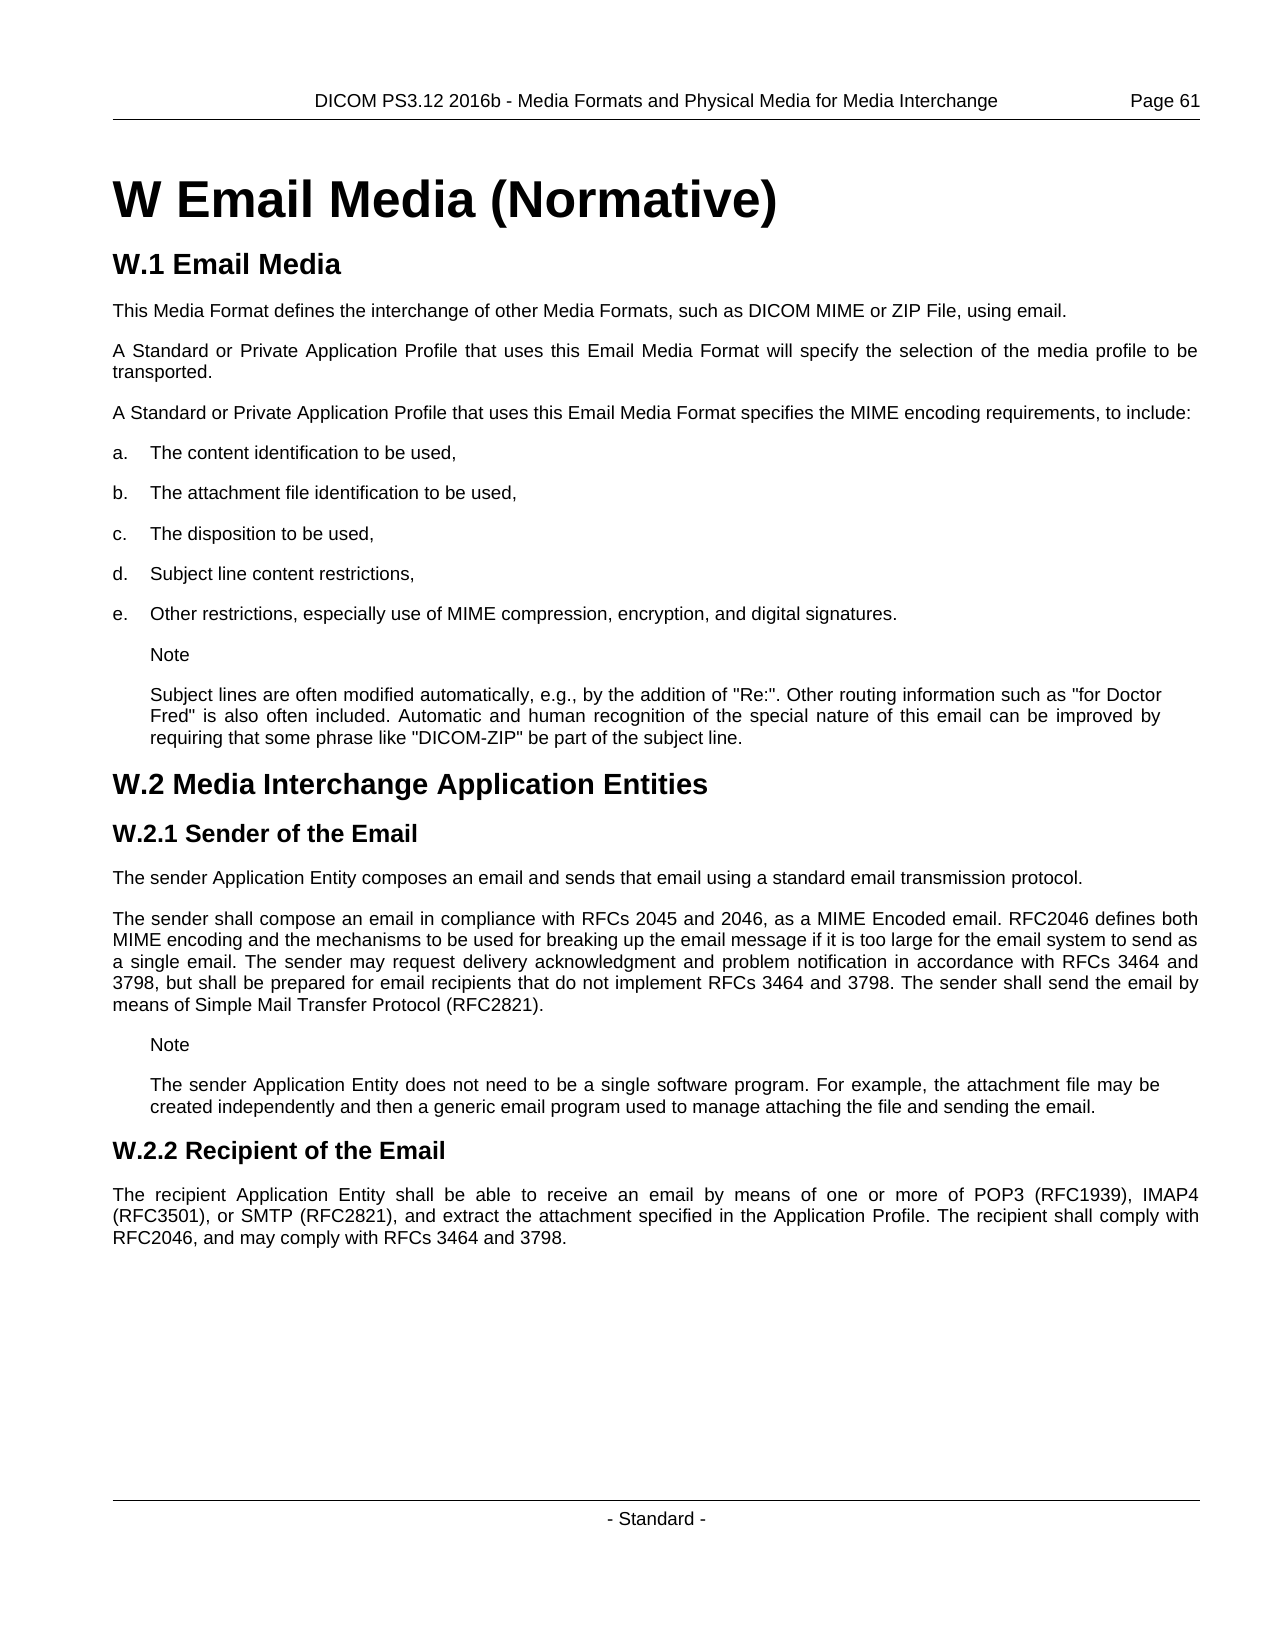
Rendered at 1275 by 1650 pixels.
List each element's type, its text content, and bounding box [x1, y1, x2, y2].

text Note [150, 1034, 1162, 1055]
text The recipient Application Entity shall be able to receive an email by means of one or more of POP3 (RFC1939), IMAP4 (RFC3501), or SMTP (RFC2821), and extract the attachment specified in the Application Profile. The recipient shall comply with RFC2046, and may comply with RFCs 3464 and 3798. [112, 1183, 1200, 1248]
text A Standard or Private Application Profile that uses this Email Media Format specifies the MIME encoding requirements, to include: [112, 402, 1200, 423]
text The sender shall compose an email in compliance with RFCs 2045 and 2046, as a MIME Encoded email. RFC2046 defines both MIME encoding and the mechanisms to be used for breaking up the email message if it is too large for the email system to send as a single email. The sender may request delivery acknowledgment and problem notification in accordance with RFCs 3464 and 3798, but shall be prepared for email recipients that do not implement RFCs 3464 and 3798. The sender shall send the email by means of Simple Mail Transfer Protocol (RFC2821). [112, 907, 1200, 1015]
text This Media Format defines the interchange of other Media Formats, such as DICOM MIME or ZIP File, using email. [112, 299, 1200, 321]
list Other restrictions, especially use of MIME compression, encryption, and digital signatures. [112, 603, 1200, 625]
text Note [150, 643, 1162, 665]
text Subject lines are often modified automatically, e.g., by the addition of "Re:". Other routing information such as "for Doctor Fred" is also often included. Automatic and human recognition of the special nature of this email can be improved by requiring that some phrase like "DICOM-ZIP" be part of the subject line. [150, 684, 1162, 748]
text W.2 Media Interchange Application Entities [112, 767, 1200, 801]
text The sender Application Entity composes an email and sends that email using a standard email transmission protocol. [112, 867, 1200, 888]
text W.2.1 Sender of the Email [112, 819, 1200, 848]
list Subject line content restrictions, [112, 563, 1200, 584]
list The content identification to be used, [112, 442, 1200, 463]
text The sender Application Entity does not need to be a single software program. For example, the attachment file may be created independently and then a generic email program used to manage attaching the file and sending the email. [150, 1074, 1162, 1117]
text W.1 Email Media [112, 247, 1200, 281]
list The disposition to be used, [112, 522, 1200, 544]
text A Standard or Private Application Profile that uses this Email Media Format will specify the selection of the media profile to be transported. [112, 340, 1200, 383]
list The attachment file identification to be used, [112, 482, 1200, 504]
text W.2.2 Recipient of the Email [112, 1136, 1200, 1165]
text W Email Media (Normative) [112, 169, 1200, 228]
